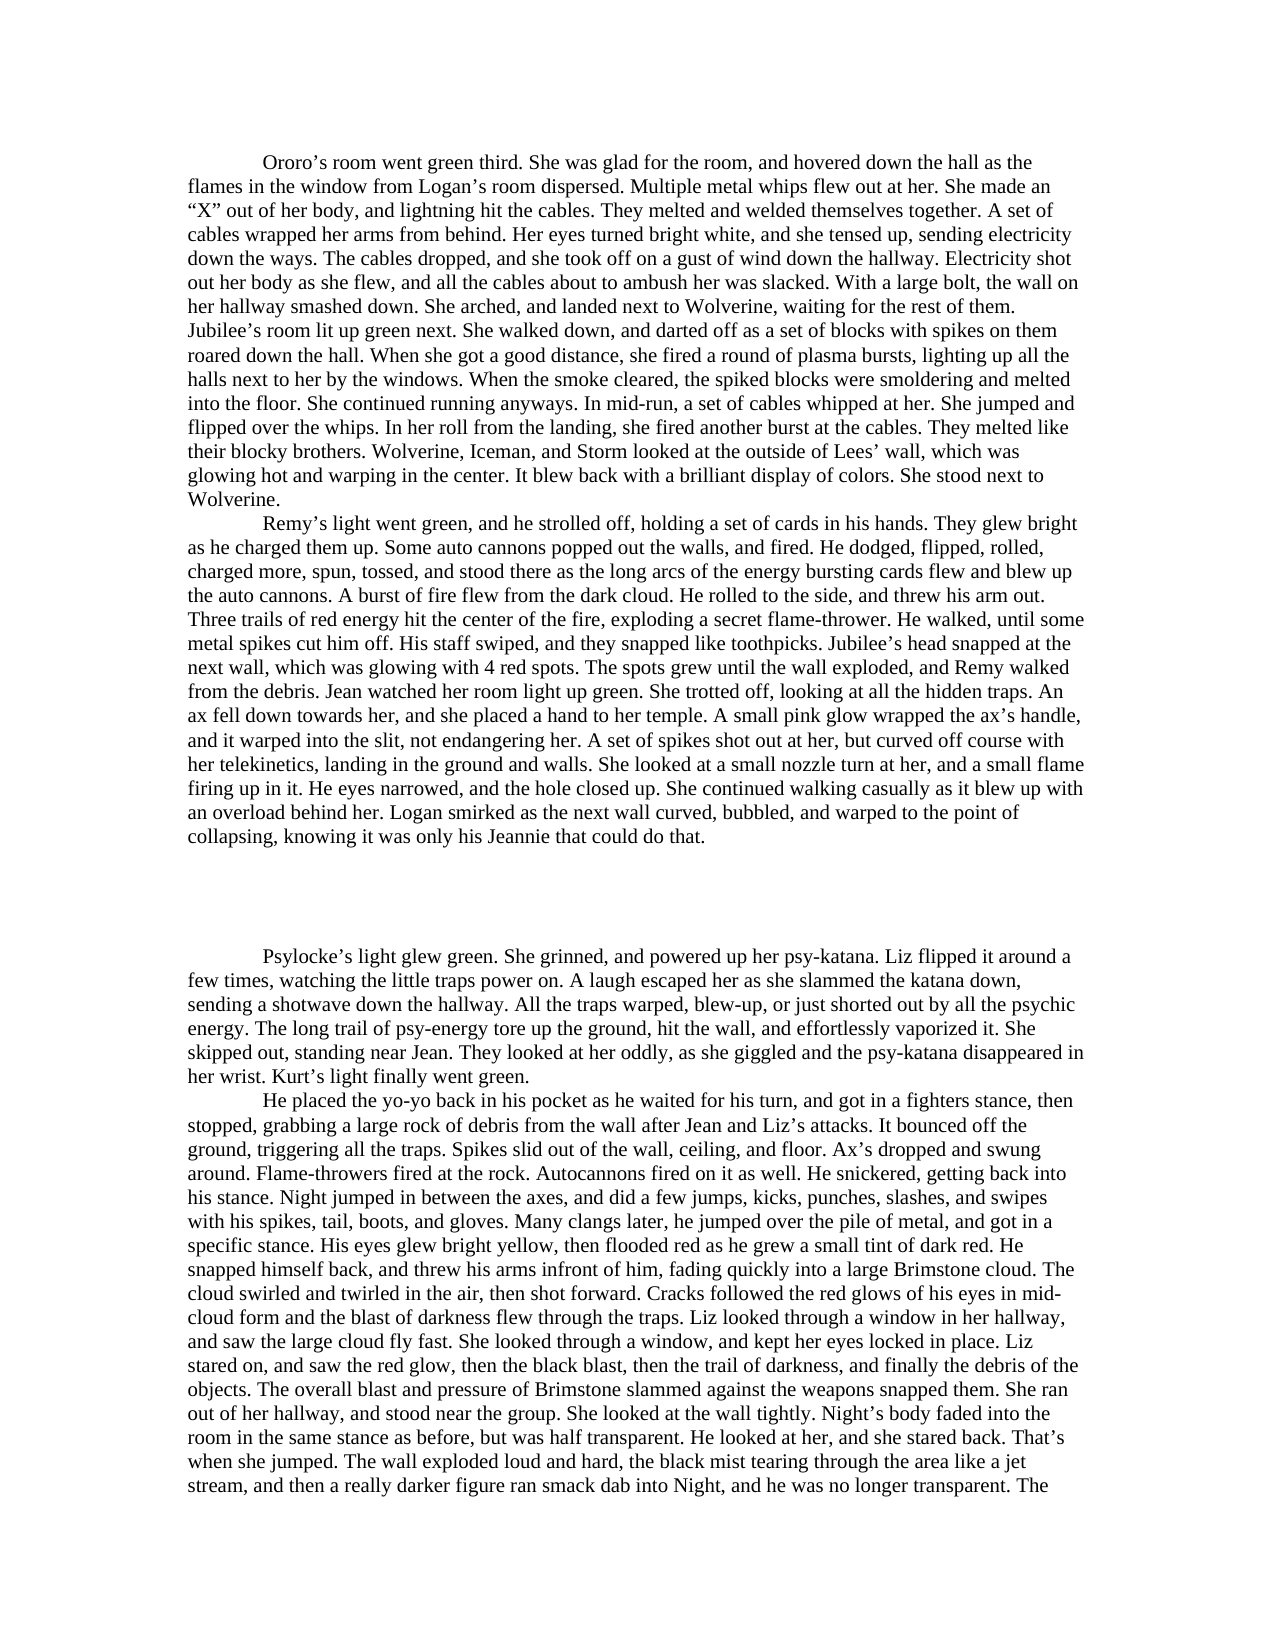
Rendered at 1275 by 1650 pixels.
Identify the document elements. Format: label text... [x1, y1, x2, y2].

text Psylocke’s light glew green. She grinned, and powered up her psy-katana. Liz flipped it around a few times, watching the little traps power on. A laugh escaped her as she slammed the katana down, sending a shotwave down the hallway. All the traps warped, blew-up, or just shorted out by all the psychic energy. The long trail of psy-energy tore up the ground, hit the wall, and effortlessly vaporized it. She skipped out, standing near Jean. They looked at her oddly, as she giggled and the psy-katana disappeared in her wrist. Kurt’s light finally went green. [187, 944, 1087, 1088]
text Ororo’s room went green third. She was glad for the room, and hovered down the hall as the flames in the window from Logan’s room dispersed. Multiple metal whips flew out at her. She made an “X” out of her body, and lightning hit the cables. They melted and welded themselves together. A set of cables wrapped her arms from behind. Her eyes turned bright white, and she tensed up, sending electricity down the ways. The cables dropped, and she took off on a gust of wind down the hallway. Electricity shot out her body as she flew, and all the cables about to ambush her was slacked. With a large bolt, the wall on her hallway smashed down. She arched, and landed next to Wolverine, waiting for the rest of them. Jubilee’s room lit up green next. She walked down, and darted off as a set of blocks with spikes on them roared down the hall. When she got a good distance, she fired a round of plasma bursts, lighting up all the halls next to her by the windows. When the smoke cleared, the spiked blocks were smoldering and melted into the floor. She continued running anyways. In mid-run, a set of cables whipped at her. She jumped and flipped over the whips. In her roll from the landing, she fired another burst at the cables. They melted like their blocky brothers. Wolverine, Iceman, and Storm looked at the outside of Lees’ wall, which was glowing hot and warping in the center. It blew back with a brilliant display of colors. She stood next to Wolverine. [187, 150, 1087, 511]
text He placed the yo-yo back in his pocket as he waited for his turn, and got in a fighters stance, then stopped, grabbing a large rock of debris from the wall after Jean and Liz’s attacks. It bounced off the ground, triggering all the traps. Spikes slid out of the wall, ceiling, and floor. Ax’s dropped and swung around. Flame-throwers fired at the rock. Autocannons fired on it as well. He snickered, getting back into his stance. Night jumped in between the axes, and did a few jumps, kicks, punches, slashes, and swipes with his spikes, tail, boots, and gloves. Many clangs later, he jumped over the pile of metal, and got in a specific stance. His eyes glew bright yellow, then flooded red as he grew a small tint of dark red. He snapped himself back, and threw his arms infront of him, fading quickly into a large Brimstone cloud. The cloud swirled and twirled in the air, then shot forward. Cracks followed the red glows of his eyes in mid-cloud form and the blast of darkness flew through the traps. Liz looked through a window in her hallway, and saw the large cloud fly fast. She looked through a window, and kept her eyes locked in place. Liz stared on, and saw the red glow, then the black blast, then the trail of darkness, and finally the debris of the objects. The overall blast and pressure of Brimstone slammed against the weapons snapped them. She ran out of her hallway, and stood near the group. She looked at the wall tightly. Night’s body faded into the room in the same stance as before, but was half transparent. He looked at her, and she stared back. That’s when she jumped. The wall exploded loud and hard, the black mist tearing through the area like a jet stream, and then a really darker figure ran smack dab into Night, and he was no longer transparent. The [187, 1088, 1087, 1497]
text Remy’s light went green, and he strolled off, holding a set of cards in his hands. They glew bright as he charged them up. Some auto cannons popped out the walls, and fired. He dodged, flipped, rolled, charged more, spun, tossed, and stood there as the long arcs of the energy bursting cards flew and blew up the auto cannons. A burst of fire flew from the dark cloud. He rolled to the side, and threw his arm out. Three trails of red energy hit the center of the fire, exploding a secret flame-thrower. He walked, until some metal spikes cut him off. His staff swiped, and they snapped like toothpicks. Jubilee’s head snapped at the next wall, which was glowing with 4 red spots. The spots grew until the wall exploded, and Remy walked from the debris. Jean watched her room light up green. She trotted off, looking at all the hidden traps. An ax fell down towards her, and she placed a hand to her temple. A small pink glow wrapped the ax’s handle, and it warped into the slit, not endangering her. A set of spikes shot out at her, but curved off course with her telekinetics, landing in the ground and walls. She looked at a small nozzle turn at her, and a small flame firing up in it. He eyes narrowed, and the hole closed up. She continued walking casually as it blew up with an overload behind her. Logan smirked as the next wall curved, bubbled, and warped to the point of collapsing, knowing it was only his Jeannie that could do that. [187, 511, 1087, 848]
